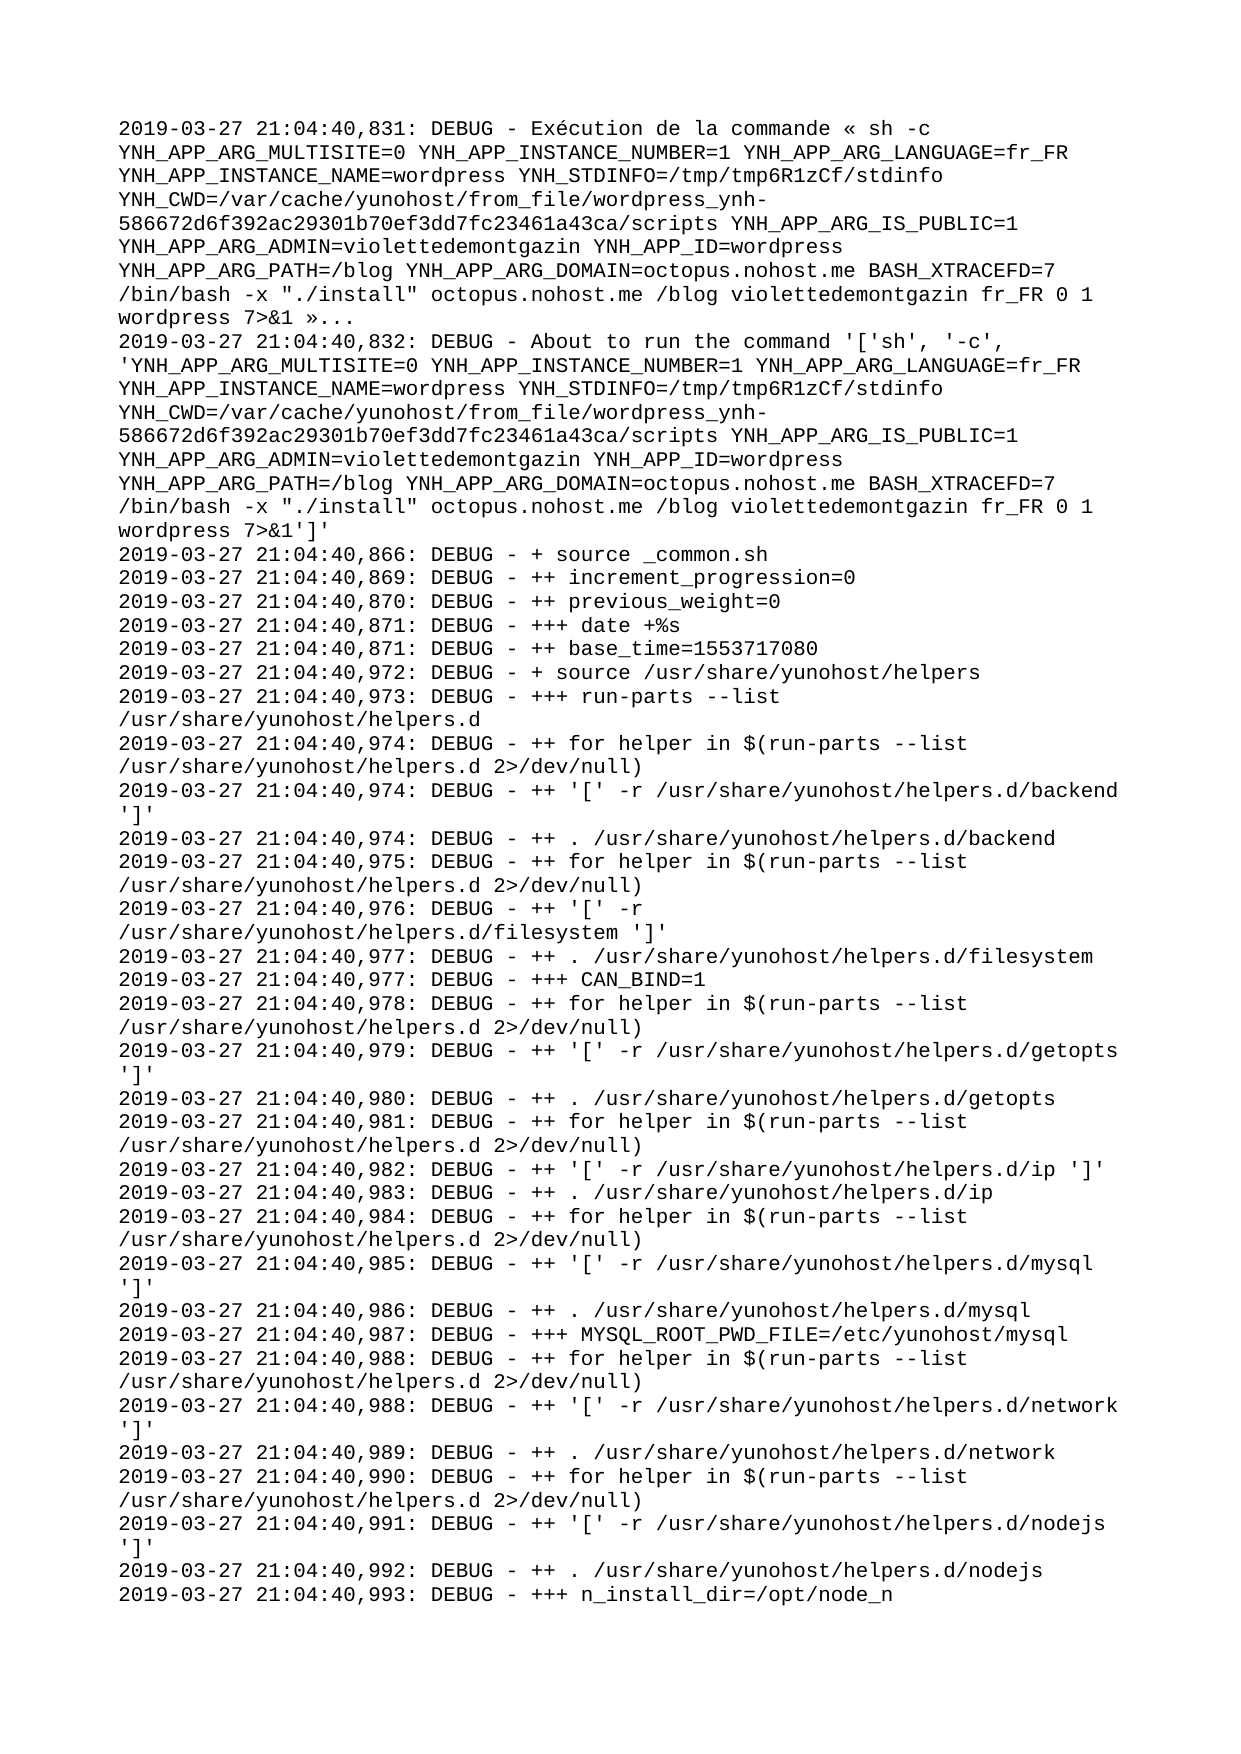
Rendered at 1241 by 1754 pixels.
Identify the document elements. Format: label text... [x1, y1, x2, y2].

text 2019-03-27 21:04:40,831: DEBUG - Exécution de la commande « sh -c YNH_APP_ARG_MULTISITE=0 YNH_APP_INSTANCE_NUMBER=1 YNH_APP_ARG_LANGUAGE=fr_FR YNH_APP_INSTANCE_NAME=wordpress YNH_STDINFO=/tmp/tmp6R1zCf/stdinfo YNH_CWD=/var/cache/yunohost/from_file/wordpress_ynh-586672d6f392ac29301b70ef3dd7fc23461a43ca/scripts YNH_APP_ARG_IS_PUBLIC=1 YNH_APP_ARG_ADMIN=violettedemontgazin YNH_APP_ID=wordpress YNH_APP_ARG_PATH=/blog YNH_APP_ARG_DOMAIN=octopus.nohost.me BASH_XTRACEFD=7 /bin/bash -x "./install" octopus.nohost.me /blog violettedemontgazin fr_FR 0 1 wordpress 7>&1 »... [118, 118, 1122, 331]
text 2019-03-27 21:04:40,989: DEBUG - ++ . /usr/share/yunohost/helpers.d/network [118, 1442, 1122, 1466]
text 2019-03-27 21:04:40,978: DEBUG - ++ for helper in $(run-parts --list /usr/share/yunohost/helpers.d 2>/dev/null) [118, 993, 1122, 1040]
text 2019-03-27 21:04:40,993: DEBUG - +++ n_install_dir=/opt/node_n [118, 1584, 1122, 1608]
text 2019-03-27 21:04:40,981: DEBUG - ++ for helper in $(run-parts --list /usr/share/yunohost/helpers.d 2>/dev/null) [118, 1111, 1122, 1158]
text 2019-03-27 21:04:40,974: DEBUG - ++ . /usr/share/yunohost/helpers.d/backend [118, 827, 1122, 851]
text 2019-03-27 21:04:40,976: DEBUG - ++ '[' -r /usr/share/yunohost/helpers.d/filesystem ']' [118, 898, 1122, 946]
text 2019-03-27 21:04:40,977: DEBUG - +++ CAN_BIND=1 [118, 969, 1122, 993]
text 2019-03-27 21:04:40,983: DEBUG - ++ . /usr/share/yunohost/helpers.d/ip [118, 1182, 1122, 1206]
text 2019-03-27 21:04:40,987: DEBUG - +++ MYSQL_ROOT_PWD_FILE=/etc/yunohost/mysql [118, 1324, 1122, 1348]
text 2019-03-27 21:04:40,980: DEBUG - ++ . /usr/share/yunohost/helpers.d/getopts [118, 1088, 1122, 1111]
text 2019-03-27 21:04:40,991: DEBUG - ++ '[' -r /usr/share/yunohost/helpers.d/nodejs ']' [118, 1513, 1122, 1561]
text 2019-03-27 21:04:40,870: DEBUG - ++ previous_weight=0 [118, 591, 1122, 615]
text 2019-03-27 21:04:40,973: DEBUG - +++ run-parts --list /usr/share/yunohost/helpers.d [118, 686, 1122, 733]
text 2019-03-27 21:04:40,871: DEBUG - +++ date +%s [118, 615, 1122, 638]
text 2019-03-27 21:04:40,832: DEBUG - About to run the command '['sh', '-c', 'YNH_APP_ARG_MULTISITE=0 YNH_APP_INSTANCE_NUMBER=1 YNH_APP_ARG_LANGUAGE=fr_FR YNH_APP_INSTANCE_NAME=wordpress YNH_STDINFO=/tmp/tmp6R1zCf/stdinfo YNH_CWD=/var/cache/yunohost/from_file/wordpress_ynh-586672d6f392ac29301b70ef3dd7fc23461a43ca/scripts YNH_APP_ARG_IS_PUBLIC=1 YNH_APP_ARG_ADMIN=violettedemontgazin YNH_APP_ID=wordpress YNH_APP_ARG_PATH=/blog YNH_APP_ARG_DOMAIN=octopus.nohost.me BASH_XTRACEFD=7 /bin/bash -x "./install" octopus.nohost.me /blog violettedemontgazin fr_FR 0 1 wordpress 7>&1']' [118, 331, 1122, 544]
text 2019-03-27 21:04:40,986: DEBUG - ++ . /usr/share/yunohost/helpers.d/mysql [118, 1300, 1122, 1324]
text 2019-03-27 21:04:40,982: DEBUG - ++ '[' -r /usr/share/yunohost/helpers.d/ip ']' [118, 1158, 1122, 1182]
text 2019-03-27 21:04:40,975: DEBUG - ++ for helper in $(run-parts --list /usr/share/yunohost/helpers.d 2>/dev/null) [118, 851, 1122, 898]
text 2019-03-27 21:04:40,866: DEBUG - + source _common.sh [118, 544, 1122, 567]
text 2019-03-27 21:04:40,985: DEBUG - ++ '[' -r /usr/share/yunohost/helpers.d/mysql ']' [118, 1253, 1122, 1300]
text 2019-03-27 21:04:40,972: DEBUG - + source /usr/share/yunohost/helpers [118, 662, 1122, 686]
text 2019-03-27 21:04:40,871: DEBUG - ++ base_time=1553717080 [118, 638, 1122, 662]
text 2019-03-27 21:04:40,990: DEBUG - ++ for helper in $(run-parts --list /usr/share/yunohost/helpers.d 2>/dev/null) [118, 1466, 1122, 1513]
text 2019-03-27 21:04:40,992: DEBUG - ++ . /usr/share/yunohost/helpers.d/nodejs [118, 1561, 1122, 1584]
text 2019-03-27 21:04:40,988: DEBUG - ++ for helper in $(run-parts --list /usr/share/yunohost/helpers.d 2>/dev/null) [118, 1348, 1122, 1395]
text 2019-03-27 21:04:40,869: DEBUG - ++ increment_progression=0 [118, 567, 1122, 591]
text 2019-03-27 21:04:40,974: DEBUG - ++ '[' -r /usr/share/yunohost/helpers.d/backend ']' [118, 780, 1122, 827]
text 2019-03-27 21:04:40,988: DEBUG - ++ '[' -r /usr/share/yunohost/helpers.d/network ']' [118, 1395, 1122, 1442]
text 2019-03-27 21:04:40,974: DEBUG - ++ for helper in $(run-parts --list /usr/share/yunohost/helpers.d 2>/dev/null) [118, 733, 1122, 780]
text 2019-03-27 21:04:40,979: DEBUG - ++ '[' -r /usr/share/yunohost/helpers.d/getopts ']' [118, 1040, 1122, 1088]
text 2019-03-27 21:04:40,977: DEBUG - ++ . /usr/share/yunohost/helpers.d/filesystem [118, 946, 1122, 969]
text 2019-03-27 21:04:40,984: DEBUG - ++ for helper in $(run-parts --list /usr/share/yunohost/helpers.d 2>/dev/null) [118, 1206, 1122, 1253]
